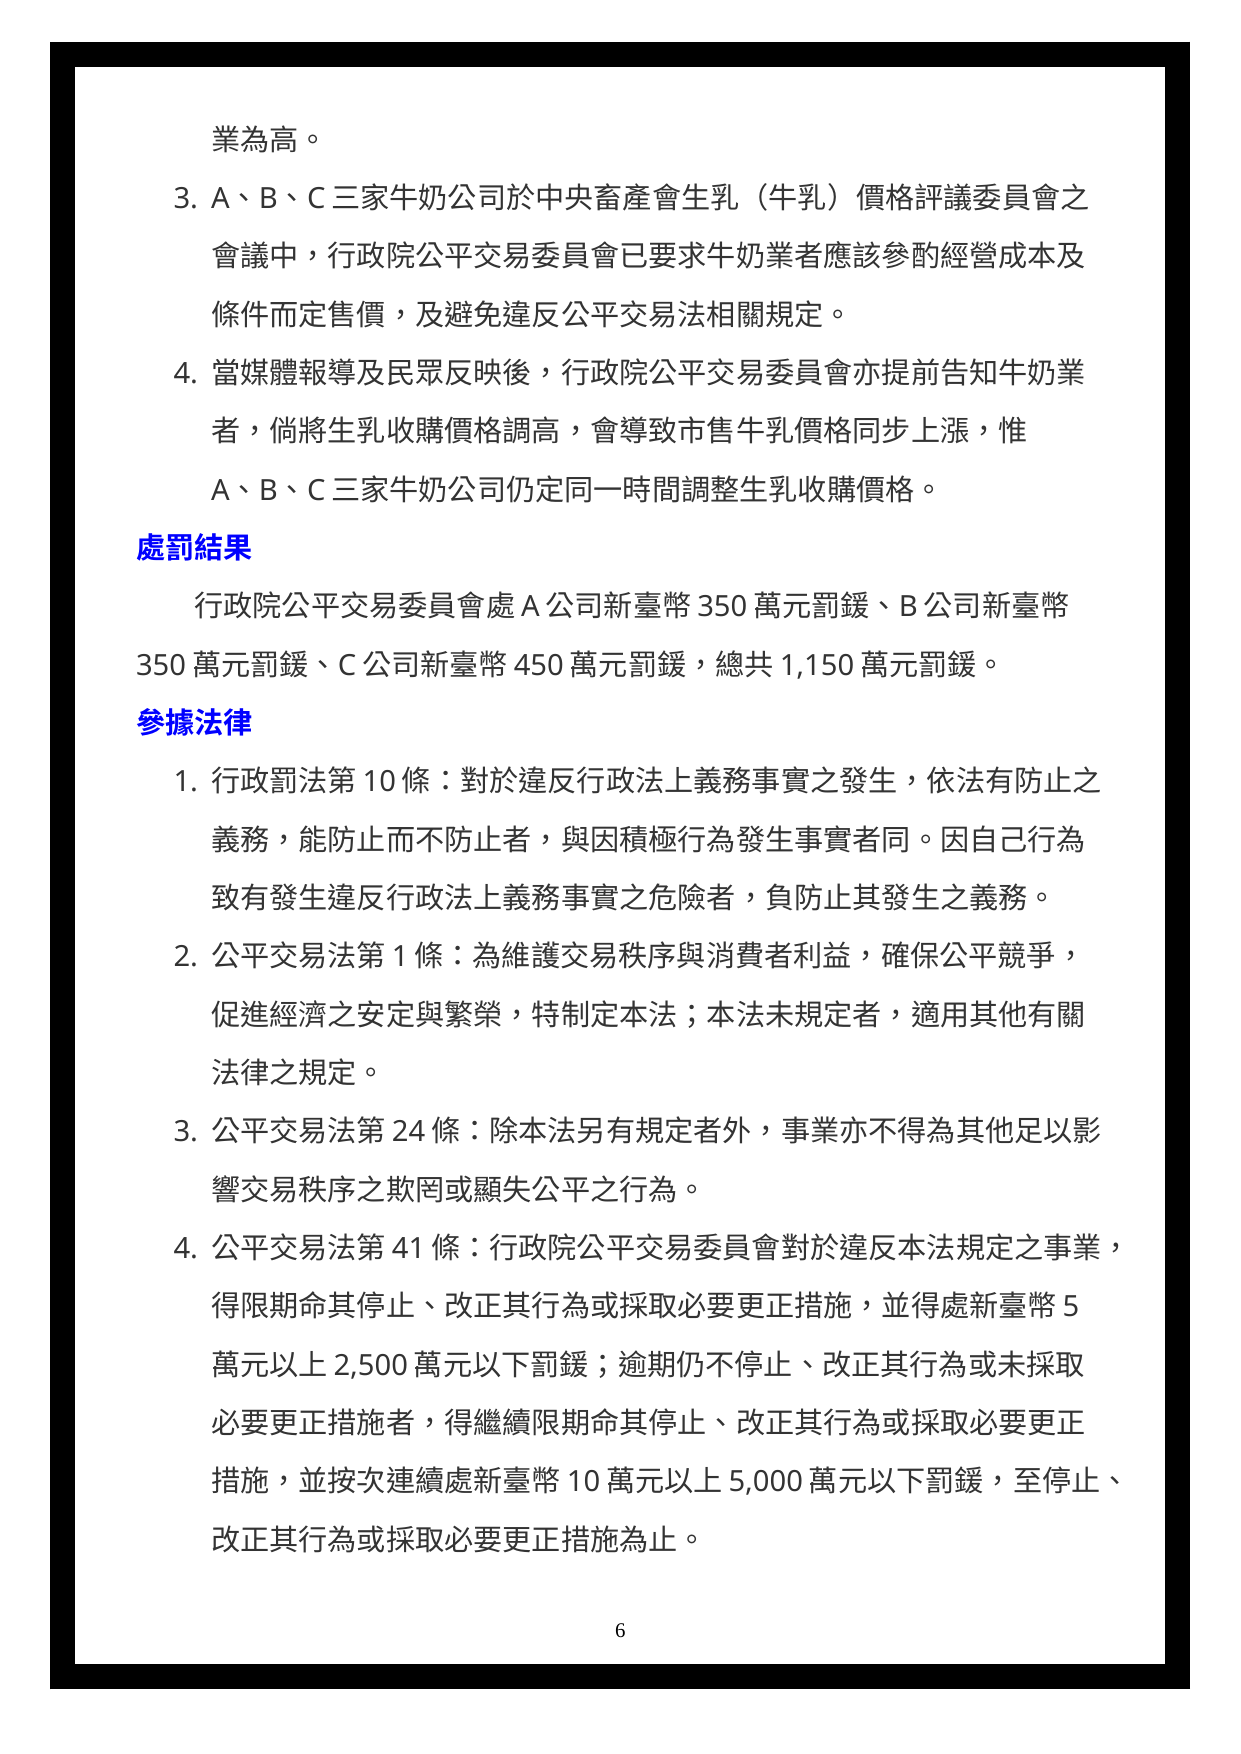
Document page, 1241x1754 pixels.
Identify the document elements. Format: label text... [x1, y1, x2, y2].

text 處罰結果 [136, 512, 1104, 570]
text 行政院公平交易委員會處A公司新臺幣350萬元罰鍰、B公司新臺幣350萬元罰鍰、C公司新臺幣450萬元罰鍰，總共1,150萬元罰鍰。 [136, 570, 1104, 687]
list 行政罰法第10條：對於違反行政法上義務事實之發生，依法有防止之義務，能防止而不防止者，與因積極行為發生事實者同。因自己行為致有發生違反行政法上義務事實之危險者，負防止其發生之義務。 [173, 745, 1104, 920]
list 業為高。 [173, 103, 1104, 162]
text 參據法律 [136, 687, 1104, 745]
list A、B、C三家牛奶公司於中央畜產會生乳（牛乳）價格評議委員會之會議中，行政院公平交易委員會已要求牛奶業者應該參酌經營成本及條件而定售價，及避免違反公平交易法相關規定。 [173, 162, 1104, 337]
list 當媒體報導及民眾反映後，行政院公平交易委員會亦提前告知牛奶業者，倘將生乳收購價格調高，會導致市售牛乳價格同步上漲，惟A、B、C三家牛奶公司仍定同一時間調整生乳收購價格。 [173, 337, 1104, 512]
list 公平交易法第41條：行政院公平交易委員會對於違反本法規定之事業，得限期命其停止、改正其行為或採取必要更正措施，並得處新臺幣5萬元以上2,500萬元以下罰鍰；逾期仍不停止、改正其行為或未採取必要更正措施者，得繼續限期命其停止、改正其行為或採取必要更正措施，並按次連續處新臺幣10萬元以上5,000萬元以下罰鍰，至停止、改正其行為或採取必要更正措施為止。 [173, 1212, 1104, 1562]
list 公平交易法第1條：為維護交易秩序與消費者利益，確保公平競爭，促進經濟之安定與繁榮，特制定本法；本法未規定者，適用其他有關法律之規定。 [173, 920, 1104, 1095]
list 公平交易法第24條：除本法另有規定者外，事業亦不得為其他足以影響交易秩序之欺罔或顯失公平之行為。 [173, 1095, 1104, 1212]
